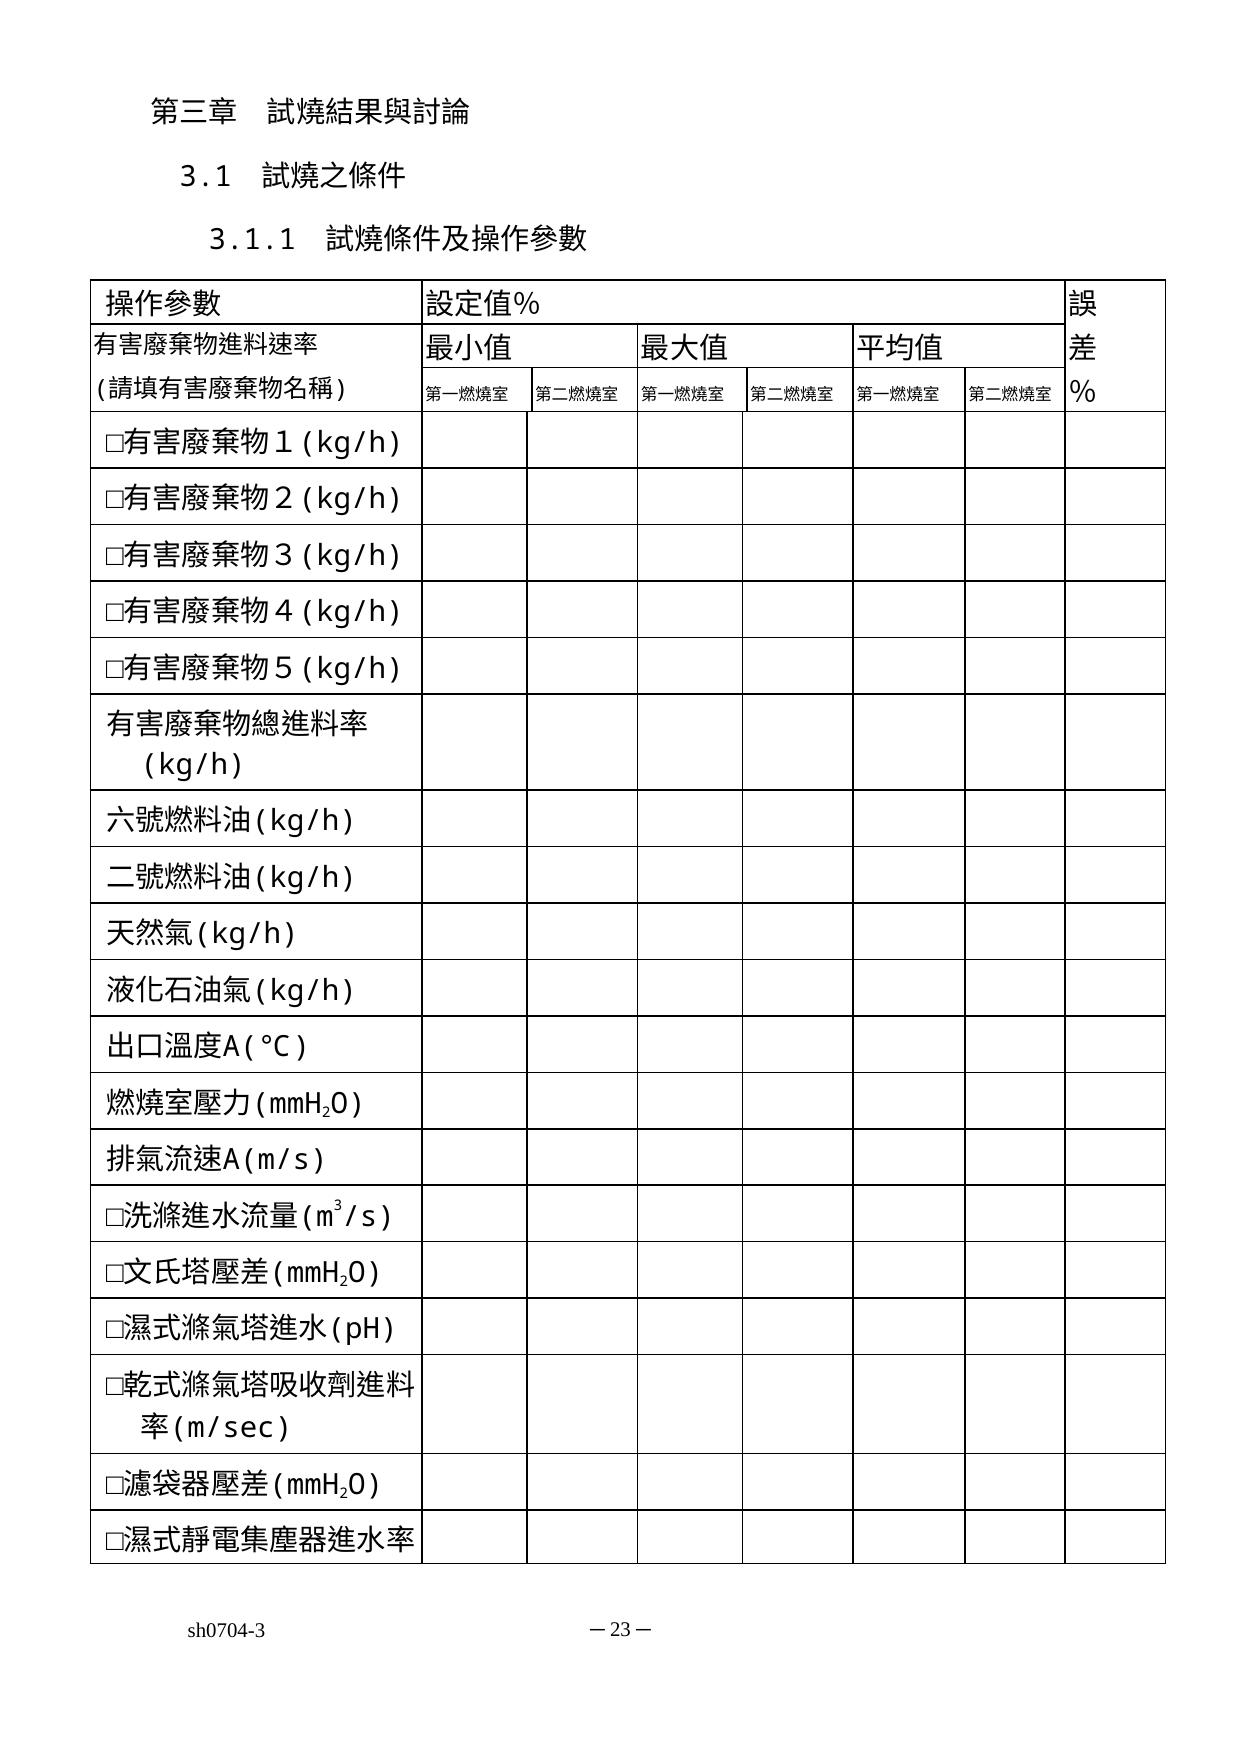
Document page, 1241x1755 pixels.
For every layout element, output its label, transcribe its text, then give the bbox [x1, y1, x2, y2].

table_cell [528, 469, 637, 524]
table_cell [528, 1073, 637, 1128]
table_cell [854, 525, 964, 580]
table_cell [743, 960, 852, 1015]
table_cell [423, 847, 526, 902]
table_cell [966, 469, 1064, 524]
table_cell [966, 1130, 1064, 1184]
table_cell [638, 1017, 742, 1071]
table_cell [528, 1355, 637, 1452]
table_cell [854, 960, 964, 1015]
table_cell [528, 1454, 637, 1509]
table_cell □濾袋器壓差(mmH2O) [91, 1454, 421, 1509]
table_cell [423, 1355, 526, 1452]
table_cell [423, 1017, 526, 1071]
table_cell [743, 1186, 852, 1241]
table_cell [966, 525, 1064, 580]
table_cell 第一燃燒室 [854, 368, 964, 411]
table_cell 第一燃燒室 [638, 368, 746, 411]
table_cell [743, 525, 852, 580]
table_cell [1066, 469, 1165, 524]
table_header 設定值％ [423, 281, 1064, 323]
table_cell □乾式滌氣塔吸收劑進料率(m/sec) [91, 1355, 421, 1452]
table_cell 六號燃料油(kg/h) [91, 791, 421, 846]
table_cell [743, 1511, 852, 1563]
table_cell [966, 1017, 1064, 1071]
table_cell [743, 1017, 852, 1071]
table_cell [638, 1130, 742, 1184]
table_cell [1066, 695, 1165, 789]
table_cell [743, 1242, 852, 1297]
table_cell [1066, 1017, 1165, 1071]
table_cell [423, 791, 526, 846]
table_cell [854, 582, 964, 637]
table_cell [638, 1186, 742, 1241]
table_cell [1066, 638, 1165, 693]
table_cell [423, 469, 526, 524]
table_cell [854, 469, 964, 524]
table_cell 第二燃燒室 [748, 368, 852, 411]
table_cell □洗滌進水流量(m3/s) [91, 1186, 421, 1241]
table_cell [1066, 1073, 1165, 1128]
table_cell [743, 582, 852, 637]
text 3.1 試燒之條件 [150, 152, 1090, 194]
table_cell [743, 1130, 852, 1184]
table_cell □有害廢棄物４(kg/h) [91, 582, 421, 637]
table_cell 最小值 [423, 325, 637, 367]
table_cell [1066, 1454, 1165, 1509]
table_cell [528, 1130, 637, 1184]
table_cell (請填有害廢棄物名稱) [91, 367, 421, 411]
table_cell [1066, 1299, 1165, 1354]
table_cell □有害廢棄物１(kg/h) [91, 412, 421, 467]
table_cell [638, 960, 742, 1015]
table_cell [1066, 1242, 1165, 1297]
table_cell [638, 1355, 742, 1452]
table_cell [423, 582, 526, 637]
table_cell [423, 1511, 526, 1563]
table_cell [854, 904, 964, 958]
table_cell [528, 847, 637, 902]
table_cell [966, 1299, 1064, 1354]
table_cell [423, 1454, 526, 1509]
table_cell [966, 1186, 1064, 1241]
table_cell [528, 1186, 637, 1241]
table_cell 第二燃燒室 [966, 368, 1064, 411]
table_cell [743, 638, 852, 693]
table_cell [423, 1299, 526, 1354]
table_cell 液化石油氣(kg/h) [91, 960, 421, 1015]
table_cell [423, 1073, 526, 1128]
table_cell [854, 695, 964, 789]
table_cell [423, 412, 526, 467]
table_cell [638, 1299, 742, 1354]
table_cell [966, 1355, 1064, 1452]
table_cell [423, 638, 526, 693]
table_cell 最大值 [638, 325, 852, 367]
table_cell [528, 904, 637, 958]
table_cell 差 [1066, 323, 1165, 367]
table_cell [638, 1511, 742, 1563]
table_cell [854, 1186, 964, 1241]
table_cell [854, 1130, 964, 1184]
table_cell 排氣流速A(m/s) [91, 1130, 421, 1184]
table_cell [423, 695, 526, 789]
table_cell 有害廢棄物進料速率 [91, 325, 421, 367]
table_cell [1066, 1186, 1165, 1241]
table_cell 平均值 [854, 325, 1064, 367]
table_cell [854, 1454, 964, 1509]
table_cell [966, 791, 1064, 846]
table_cell [528, 1511, 637, 1563]
table_cell [743, 1454, 852, 1509]
table_cell [743, 791, 852, 846]
table_cell □濕式靜電集塵器進水率 [91, 1511, 421, 1563]
table_cell [854, 1299, 964, 1354]
table_cell [423, 1130, 526, 1184]
table_cell [638, 1454, 742, 1509]
table_cell [638, 638, 742, 693]
table_cell [966, 638, 1064, 693]
table_cell [854, 638, 964, 693]
table_cell [854, 1073, 964, 1128]
table_cell [528, 960, 637, 1015]
table_cell [854, 1017, 964, 1071]
table_cell [966, 1454, 1064, 1509]
table_cell [423, 1242, 526, 1297]
table_cell □有害廢棄物５(kg/h) [91, 638, 421, 693]
table_cell [854, 412, 964, 467]
table_cell 燃燒室壓力(mmH2O) [91, 1073, 421, 1128]
table_cell [423, 1186, 526, 1241]
table_cell [743, 695, 852, 789]
table_cell [528, 525, 637, 580]
table_cell □文氏塔壓差(mmH2O) [91, 1242, 421, 1297]
table_cell [743, 412, 852, 467]
table_cell [1066, 1355, 1165, 1452]
table_header 操作參數 [91, 281, 421, 323]
table_cell [638, 791, 742, 846]
table_cell [638, 847, 742, 902]
table_cell □有害廢棄物２(kg/h) [91, 469, 421, 524]
table_cell [966, 695, 1064, 789]
table_header 誤 [1066, 281, 1165, 323]
table_cell [528, 1299, 637, 1354]
table_cell [854, 1511, 964, 1563]
table_cell [638, 469, 742, 524]
table_cell [966, 582, 1064, 637]
table_cell 第二燃燒室 [533, 368, 637, 411]
table_cell [966, 904, 1064, 958]
table_cell [528, 582, 637, 637]
table_cell [854, 1242, 964, 1297]
table_cell [638, 525, 742, 580]
table_cell [638, 904, 742, 958]
table_cell [743, 904, 852, 958]
table_cell [1066, 525, 1165, 580]
table_cell [743, 1355, 852, 1452]
table_cell [966, 1511, 1064, 1563]
table_cell [1066, 847, 1165, 902]
table_cell [966, 412, 1064, 467]
table_cell [743, 469, 852, 524]
table_cell [854, 847, 964, 902]
table_cell [743, 847, 852, 902]
text 第三章 試燒結果與討論 [150, 89, 1090, 131]
table_cell [854, 1355, 964, 1452]
table_cell [966, 960, 1064, 1015]
table_cell [1066, 582, 1165, 637]
table_cell [528, 638, 637, 693]
table_cell [638, 695, 742, 789]
table_cell ％ [1066, 367, 1165, 411]
table_cell [423, 525, 526, 580]
table_cell [1066, 960, 1165, 1015]
table_cell [638, 1242, 742, 1297]
table_cell 二號燃料油(kg/h) [91, 847, 421, 902]
table_cell [1066, 1511, 1165, 1563]
table_cell □有害廢棄物３(kg/h) [91, 525, 421, 580]
table_cell [638, 1073, 742, 1128]
table_cell □濕式滌氣塔進水(pH) [91, 1299, 421, 1354]
table_cell [743, 1073, 852, 1128]
table_cell [528, 695, 637, 789]
table_cell [966, 1242, 1064, 1297]
table_cell [423, 904, 526, 958]
table_cell [743, 1299, 852, 1354]
table_cell [1066, 1130, 1165, 1184]
table_cell 出口溫度A(℃) [91, 1017, 421, 1071]
table_cell [1066, 791, 1165, 846]
table_cell [638, 582, 742, 637]
table_cell 天然氣(kg/h) [91, 904, 421, 958]
table_cell [528, 1242, 637, 1297]
table_cell [966, 1073, 1064, 1128]
table_cell [1066, 904, 1165, 958]
table_cell [638, 412, 742, 467]
table_cell [528, 412, 637, 467]
table_cell [423, 960, 526, 1015]
table_cell [966, 847, 1064, 902]
table_cell [1066, 412, 1165, 467]
table_cell 有害廢棄物總進料率(kg/h) [91, 695, 421, 789]
table_cell [528, 791, 637, 846]
table_cell [528, 1017, 637, 1071]
table_cell 第一燃燒室 [423, 368, 531, 411]
table_cell [854, 791, 964, 846]
text 3.1.1 試燒條件及操作參數 [150, 216, 1090, 258]
